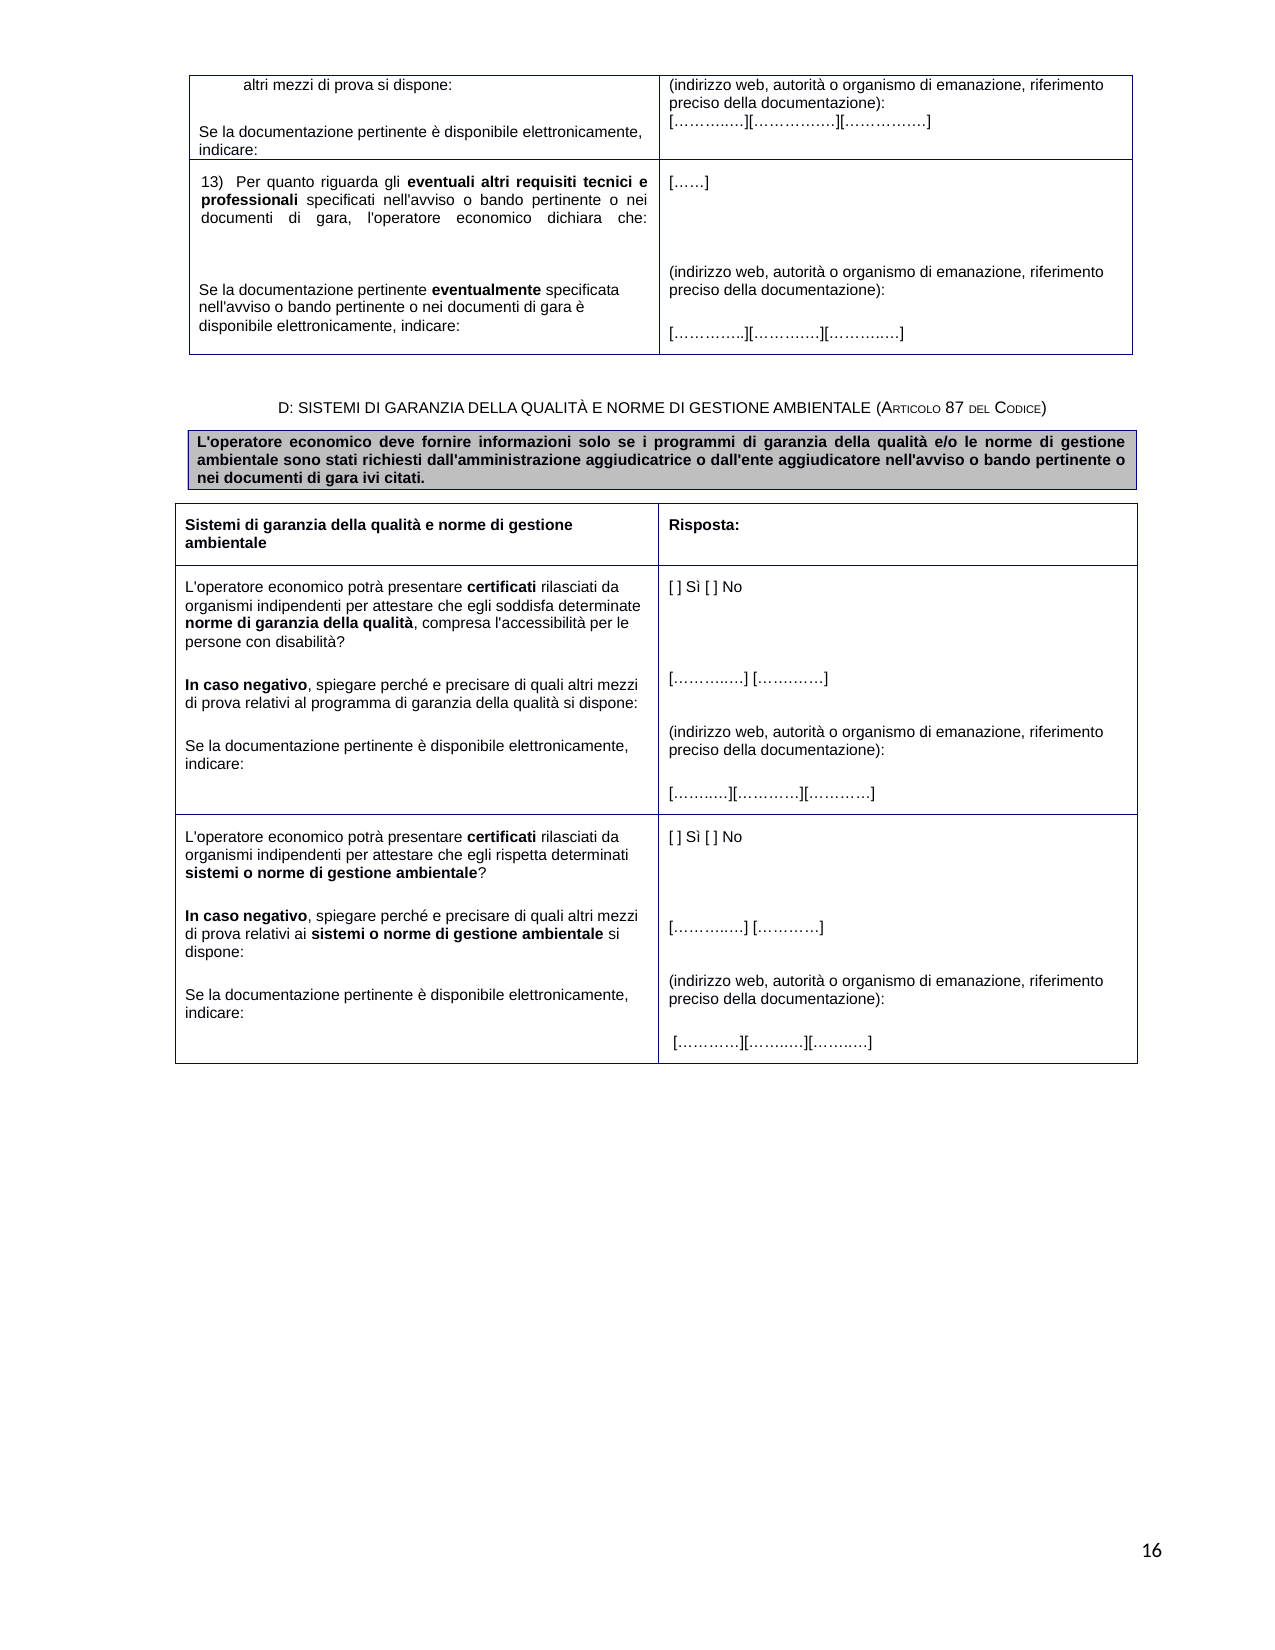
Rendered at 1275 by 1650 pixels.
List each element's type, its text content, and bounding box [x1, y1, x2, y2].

table_cell L'operatore economico potrà presentare certificati rilasciati da organismi indipendenti per attestare che egli soddisfa determinate norme di garanzia della qualità, compresa l'accessibilità per le persone con disabilità? In caso negativo, spiegare perché e precisare di quali altri mezzi di prova relativi al programma di garanzia della qualità si dispone: Se la documentazione pertinente è disponibile elettronicamente, indicare: [176, 566, 658, 814]
table_header Sistemi di garanzia della qualità e norme di gestione ambientale [176, 504, 658, 565]
table_header Risposta: [659, 504, 1137, 565]
text L'operatore economico deve fornire informazioni solo se i programmi di garanzia della qualità e/o le norme di gestione ambientale sono stati richiesti dall'amministrazione aggiudicatrice o dall'ente aggiudicatore nell'avviso o bando pertinente o nei documenti di gara ivi citati. [189, 431, 1136, 489]
table_cell [ ] Sì [ ] No [………..…] […….……] (indirizzo web, autorità o organismo di emanazione, riferimento preciso della documentazione): [……..…][…………][…………] [659, 566, 1137, 814]
table_cell [ ] Sì [ ] No [………..…] […………] (indirizzo web, autorità o organismo di emanazione, riferimento preciso della documentazione): […………][……..…][……..…] [659, 815, 1137, 1063]
table_cell [……] (indirizzo web, autorità o organismo di emanazione, riferimento preciso della documentazione): […………..][……….…][………..…] [660, 160, 1132, 354]
title D: SISTEMI di garanzia della qualità e norme di gestione ambientale (Articolo 87 del Codice) [187, 398, 1137, 417]
table_cell 13) Per quanto riguarda gli eventuali altri requisiti tecnici e professionali specificati nell'avviso o bando pertinente o nei documenti di gara, l'operatore economico dichiara che: Se la documentazione pertinente eventualmente specificata nell'avviso o bando pertinente o nei documenti di gara è disponibile elettronicamente, indicare: [190, 160, 659, 354]
table_cell L'operatore economico potrà presentare certificati rilasciati da organismi indipendenti per attestare che egli rispetta determinati sistemi o norme di gestione ambientale? In caso negativo, spiegare perché e precisare di quali altri mezzi di prova relativi ai sistemi o norme di gestione ambientale si dispone: Se la documentazione pertinente è disponibile elettronicamente, indicare: [176, 815, 658, 1063]
table_cell (indirizzo web, autorità o organismo di emanazione, riferimento preciso della documentazione): [………..…][………….…][………….…] [660, 76, 1132, 159]
table_cell altri mezzi di prova si dispone: Se la documentazione pertinente è disponibile elettronicamente, indicare: [190, 76, 659, 159]
